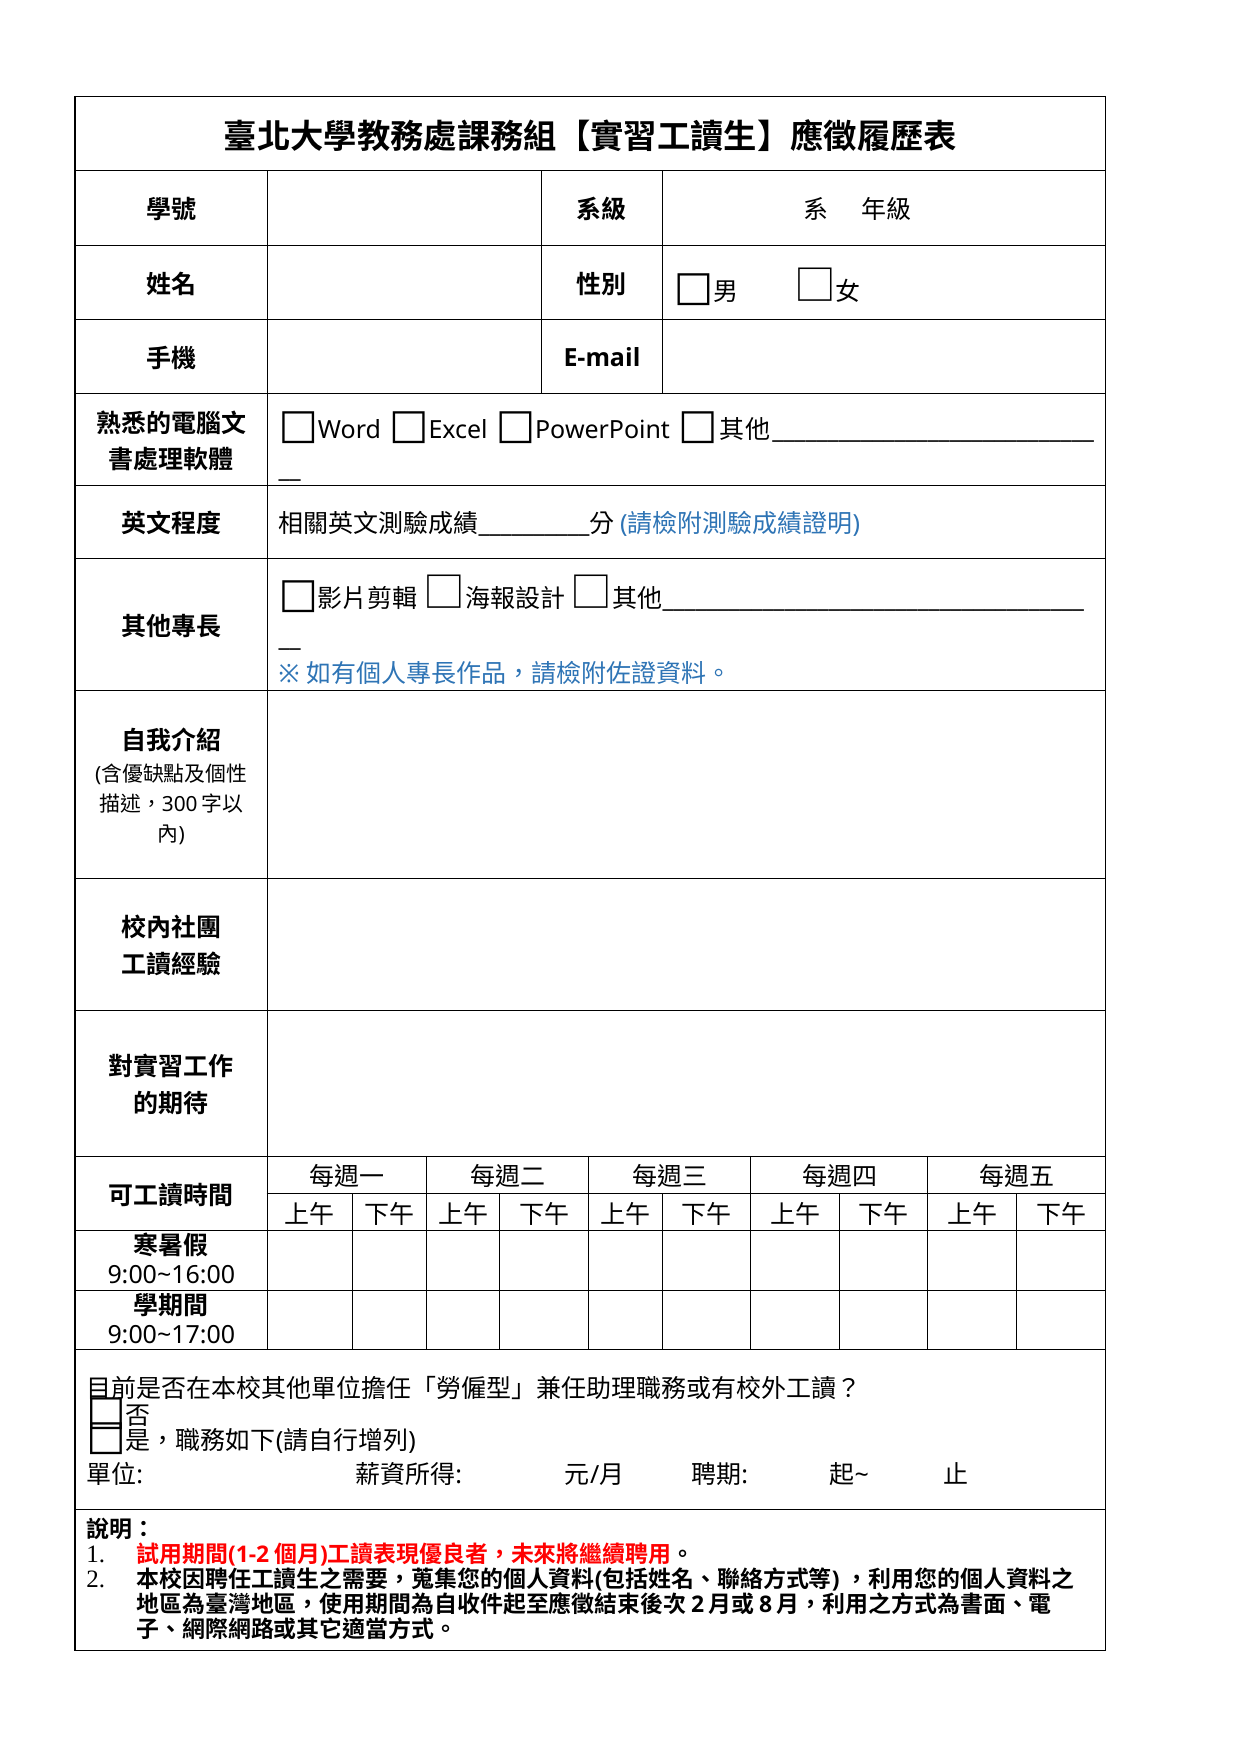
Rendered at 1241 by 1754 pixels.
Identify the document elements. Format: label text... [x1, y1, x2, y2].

table_cell 自我介紹 (含優缺點及個性描述，300字以內) [76, 691, 267, 878]
table_cell 上午 [928, 1194, 1016, 1230]
table_cell 其他專長 [76, 559, 267, 690]
table_cell 下午 [663, 1194, 750, 1230]
table_cell [751, 1231, 839, 1290]
table_header 臺北大學教務處課務組【實習工讀生】應徵履歷表 [76, 97, 1105, 170]
table_cell 每週三 [589, 1157, 750, 1193]
table_cell [663, 1231, 750, 1290]
table_cell [353, 1231, 426, 1290]
table_cell [589, 1231, 662, 1290]
table_cell 每週五 [928, 1157, 1105, 1193]
table_cell 上午 [427, 1194, 499, 1230]
table_cell 下午 [840, 1194, 927, 1230]
table_cell [500, 1291, 588, 1349]
table_cell [928, 1291, 1016, 1349]
table_cell 每週四 [751, 1157, 927, 1193]
table_cell [663, 320, 1105, 393]
table_cell 寒暑假 9:00~16:00 [76, 1231, 267, 1290]
table_cell 目前是否在本校其他單位擔任「勞僱型」兼任助理職務或有校外工讀？ □否 □是，職務如下(請自行增列) 單位: 薪資所得: 元/月 聘期: 起~ 止 [76, 1350, 1105, 1509]
table_cell [840, 1231, 927, 1290]
table_cell 下午 [1017, 1194, 1105, 1230]
table_cell 每週一 [268, 1157, 426, 1193]
table_cell □影片剪輯 □海報設計 □其他________________________________________ ※ 如有個人專長作品，請檢附佐證資料。 [268, 559, 1105, 690]
table_cell □Word □Excel □PowerPoint □其他_______________________________ [268, 394, 1105, 485]
table_cell [268, 171, 541, 245]
table_cell [427, 1291, 499, 1349]
table_cell [268, 1291, 352, 1349]
table_cell [663, 1291, 750, 1349]
table_cell 熟悉的電腦文書處理軟體 [76, 394, 267, 485]
table_cell [427, 1231, 499, 1290]
table_cell 學期間9:00~17:00 [76, 1291, 267, 1349]
table_cell 上午 [751, 1194, 839, 1230]
table_cell [268, 1011, 1105, 1156]
table_cell 上午 [268, 1194, 352, 1230]
table_cell E-mail [542, 320, 662, 393]
table_cell 系級 [542, 171, 662, 245]
table_cell □男 □女 [663, 246, 1105, 319]
table_cell 對實習工作 的期待 [76, 1011, 267, 1156]
table_cell [589, 1291, 662, 1349]
table_cell [268, 246, 541, 319]
table_cell [353, 1291, 426, 1349]
table_cell [928, 1231, 1016, 1290]
table_cell [268, 879, 1105, 1009]
table_cell 相關英文測驗成績__________分 (請檢附測驗成績證明) [268, 486, 1105, 558]
table_cell 下午 [500, 1194, 588, 1230]
table_cell [1017, 1291, 1105, 1349]
table_cell 性別 [542, 246, 662, 319]
table_cell [268, 320, 541, 393]
table_cell [751, 1291, 839, 1349]
table_cell [1017, 1231, 1105, 1290]
table_cell 上午 [589, 1194, 662, 1230]
table_cell [840, 1291, 927, 1349]
table_cell [500, 1231, 588, 1290]
table_cell 每週二 [427, 1157, 588, 1193]
table_cell 可工讀時間 [76, 1157, 267, 1230]
table_cell [268, 691, 1105, 878]
table_cell 姓名 [76, 246, 267, 319]
table_cell [268, 1231, 352, 1290]
table_cell 學號 [76, 171, 267, 245]
table_cell 手機 [76, 320, 267, 393]
table_cell 說明： 試用期間(1-2個月)工讀表現優良者，未來將繼續聘用。 本校因聘任工讀生之需要，蒐集您的個人資料(包括姓名、聯絡方式等) ，利用您的個人資料之地區為臺灣地區，使用期間為自收件起至應徵結束後次2月或8月，利用之方式為書面、電子、網際網路或其它適當方式。 [76, 1510, 1105, 1650]
table_cell 下午 [353, 1194, 426, 1230]
table_cell 英文程度 [76, 486, 267, 558]
table_cell 系 年級 [663, 171, 1105, 245]
table_cell 校內社團 工讀經驗 [76, 879, 267, 1009]
